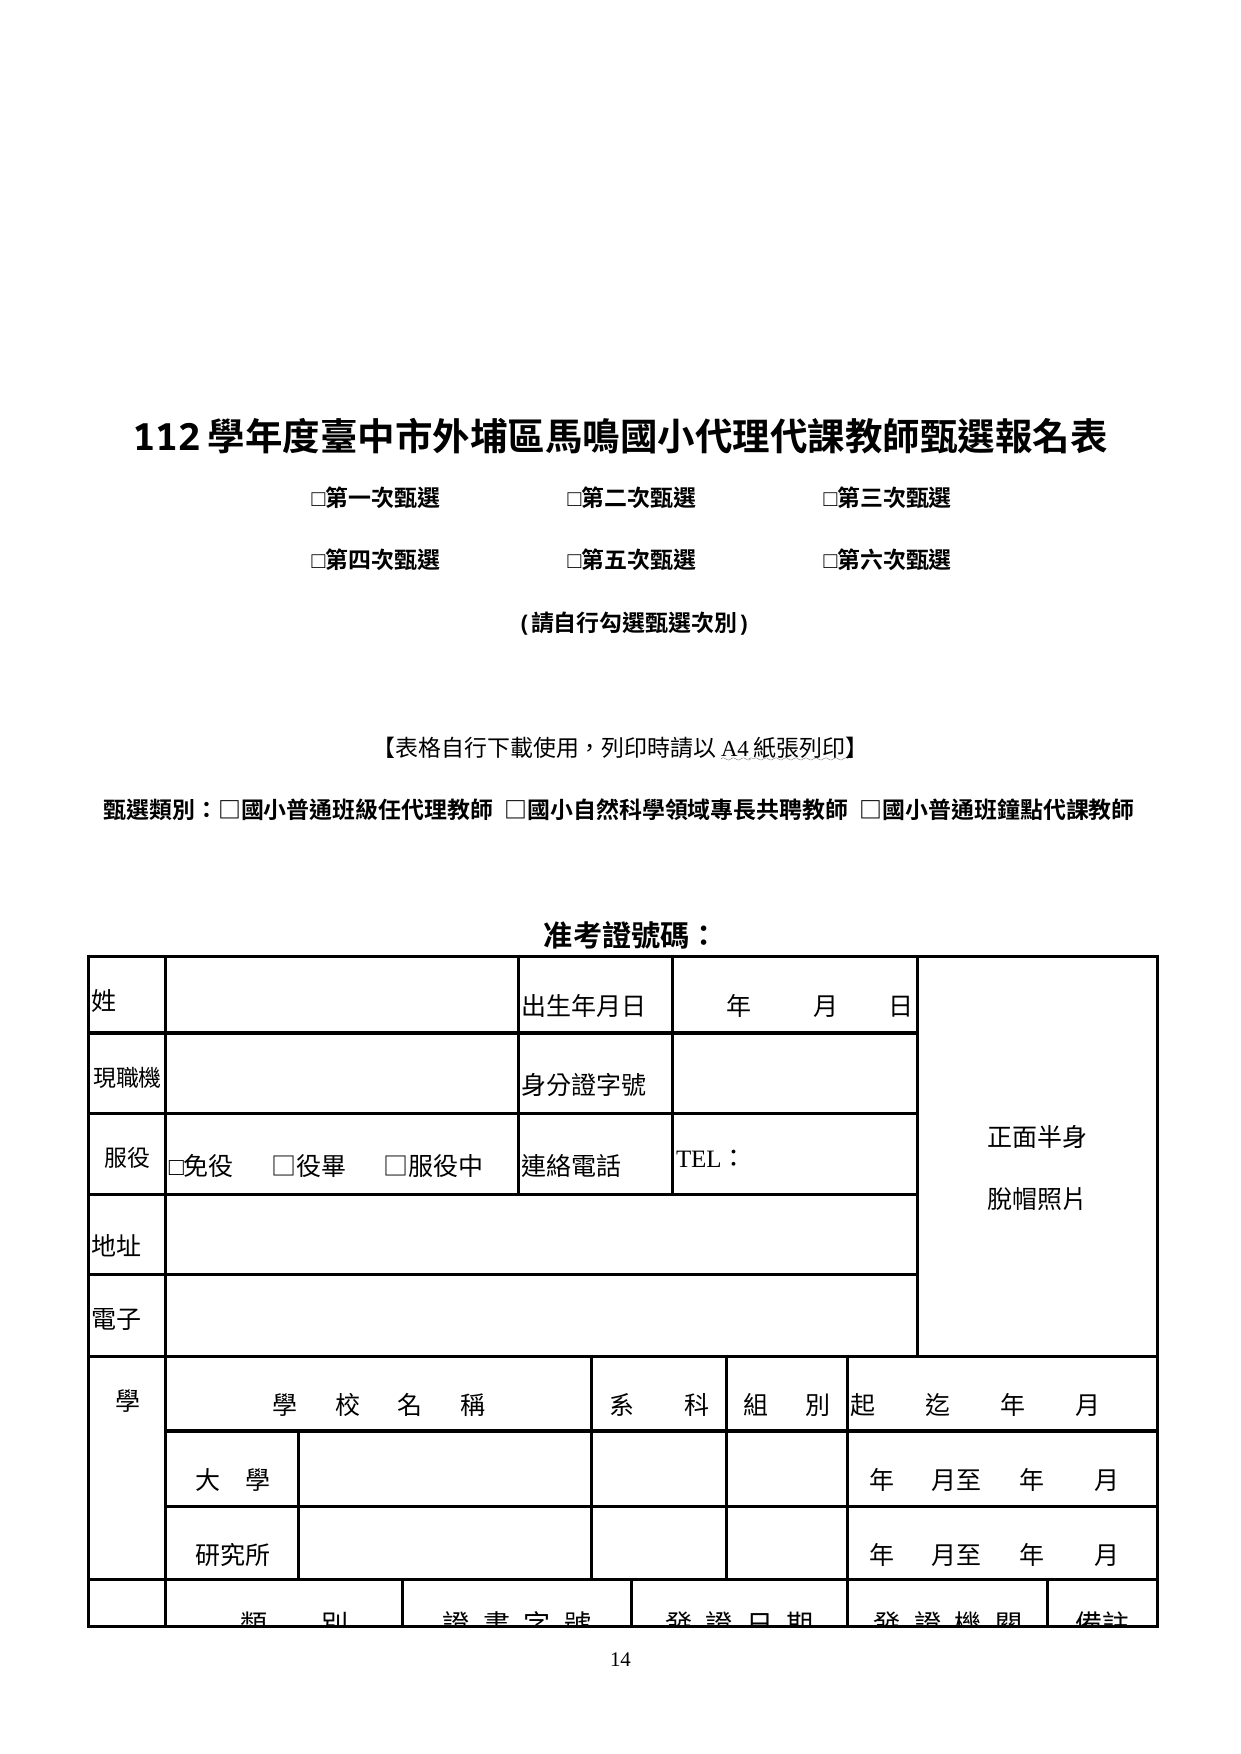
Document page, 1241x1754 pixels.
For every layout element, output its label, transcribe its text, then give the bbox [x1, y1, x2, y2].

text 甄選類別：□國小普通班級任代理教師 □國小自然科學領域專長共聘教師 □國小普通班鐘點代課教師 [89, 767, 1152, 829]
table_cell 年 月至 年 月 [849, 1508, 1156, 1578]
table_cell 組 別 [728, 1358, 846, 1429]
table_cell 連絡電話 [520, 1115, 671, 1193]
table_cell 身分證字號 [520, 1035, 671, 1112]
table_cell 研究所 [167, 1508, 297, 1578]
table_cell □第四次甄選 [248, 517, 503, 579]
table_header □第三次甄選 [760, 455, 1015, 517]
table_cell 服役 情形 [90, 1115, 164, 1193]
table_cell 學 校 名 稱 [167, 1358, 590, 1429]
text 112學年度臺中市外埔區馬鳴國小代理代課教師甄選報名表 [89, 392, 1152, 454]
table_cell TEL： 手機： [674, 1115, 916, 1193]
table_cell □第五次甄選 [504, 517, 759, 579]
table_header □第一次甄選 [248, 455, 503, 517]
table_cell 系 科 [593, 1358, 725, 1429]
table_header 年 月 日 [674, 958, 916, 1031]
table_header 姓 名 [90, 958, 164, 1031]
table_cell [167, 1196, 916, 1272]
table_cell 類 別 [167, 1581, 401, 1625]
table_cell [674, 1035, 916, 1112]
table_cell [167, 1276, 916, 1354]
table_cell [300, 1508, 590, 1578]
table_cell 證 書 字 號 [404, 1581, 630, 1625]
table_cell 應 繳 驗 證 件 [90, 1581, 164, 1625]
table_cell 備註 [1049, 1581, 1156, 1625]
table_cell 電子郵件 [90, 1276, 164, 1354]
table_cell 現職機關學校 [90, 1035, 164, 1112]
table_cell [728, 1433, 846, 1505]
table_cell 年 月至 年 月 [849, 1433, 1156, 1505]
table_cell [167, 1035, 517, 1112]
table_cell 大 學 [167, 1433, 297, 1505]
table_header 出生年月日 [520, 958, 671, 1031]
table_cell [593, 1433, 725, 1505]
table_cell 發 證 日 期 [633, 1581, 846, 1625]
table_cell [728, 1508, 846, 1578]
table_cell [593, 1508, 725, 1578]
table_header □第二次甄選 [504, 455, 759, 517]
table_cell [300, 1433, 590, 1505]
table_header 正面半身 脫帽照片 [919, 958, 1156, 1354]
table_cell 地址 [90, 1196, 164, 1272]
table_cell 學 歷 [90, 1358, 164, 1578]
text (請自行勾選甄選次別) [89, 579, 1152, 642]
table_cell □免役 □役畢 □服役中 [167, 1115, 517, 1193]
table_cell 發 證 機 關 [849, 1581, 1046, 1625]
text 准考證號碼： [89, 892, 1152, 954]
table_cell □第六次甄選 [760, 517, 1015, 579]
table_header [167, 958, 517, 1031]
text 【表格自行下載使用，列印時請以A4紙張列印】 [89, 704, 1152, 767]
table_cell 起 迄 年 月 [849, 1358, 1156, 1429]
